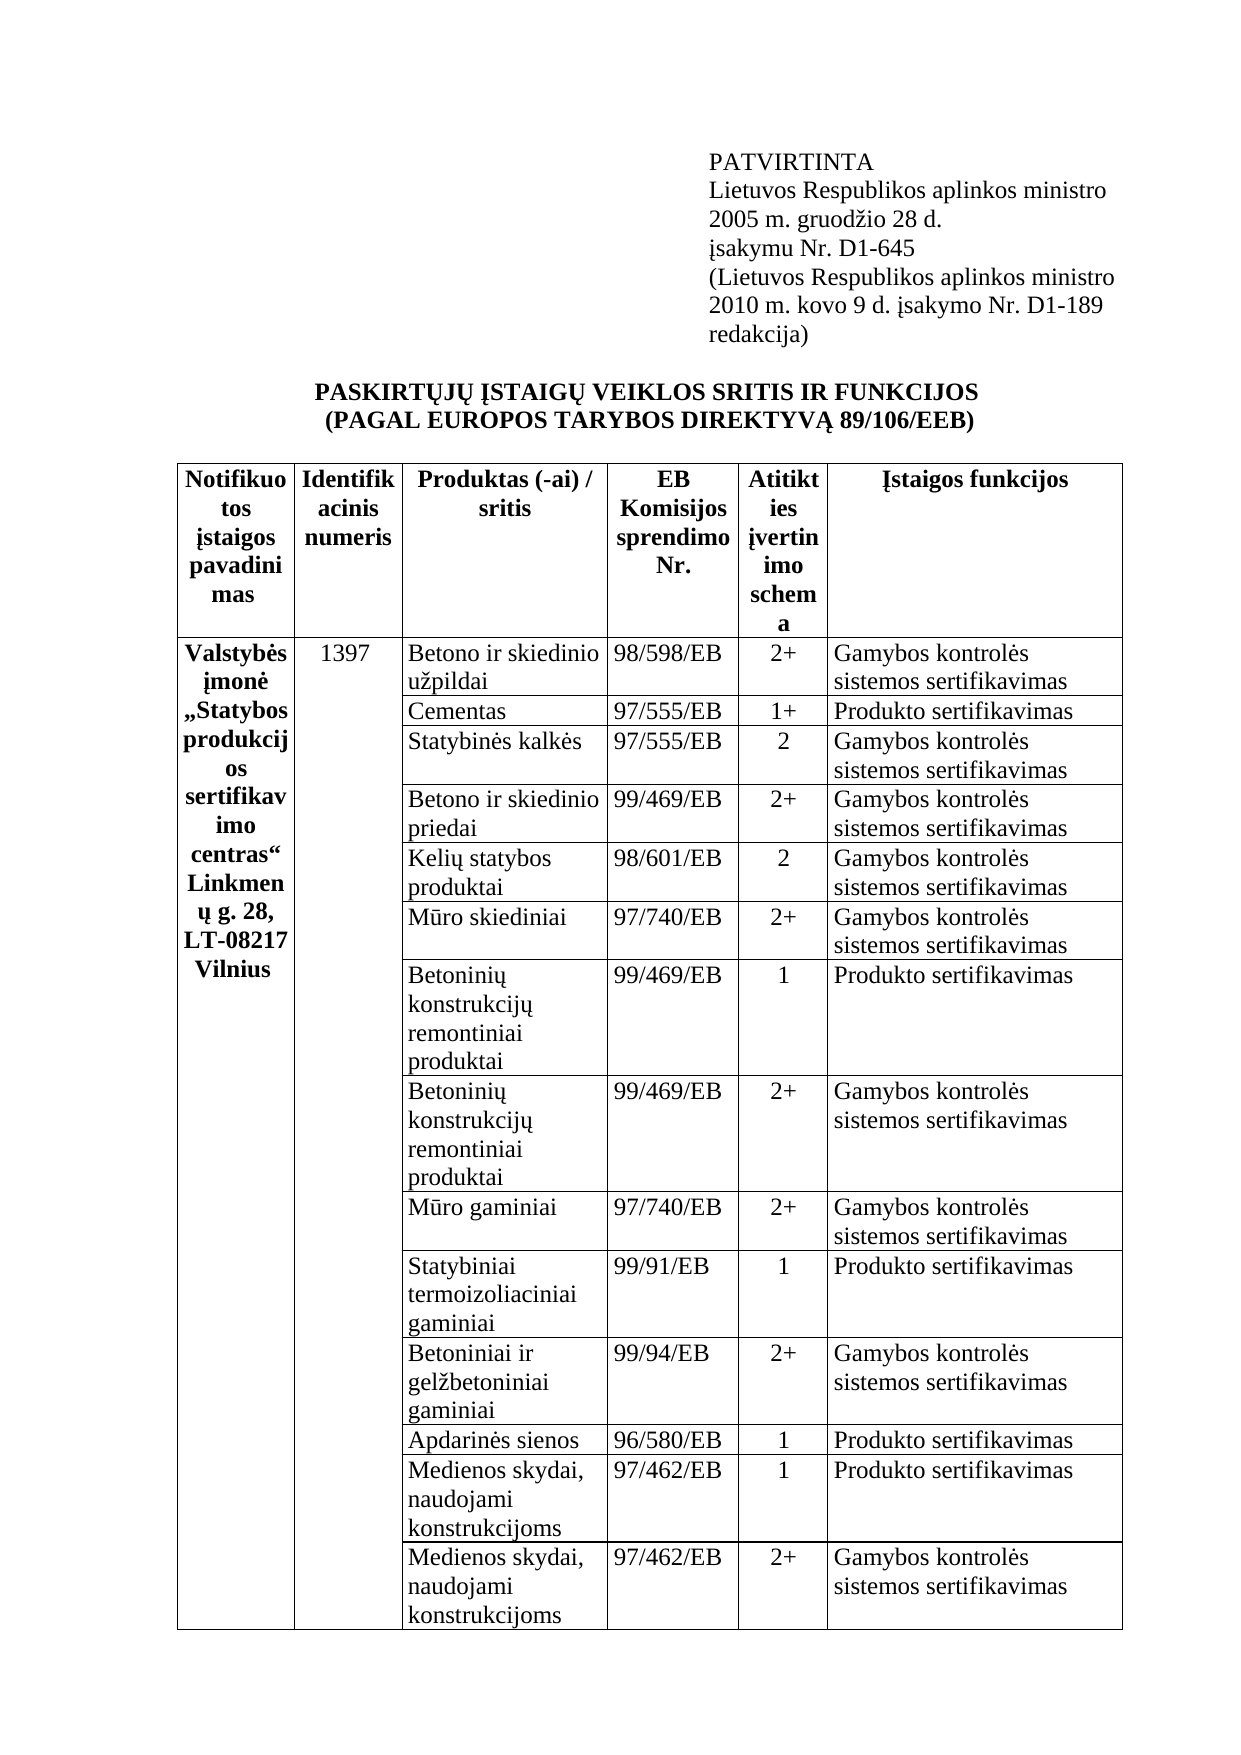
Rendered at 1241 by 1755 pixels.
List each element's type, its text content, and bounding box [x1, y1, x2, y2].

table_header Įstaigos funkcijos [828, 464, 1122, 637]
table_cell Gamybos kontrolės sistemos sertifikavimas [828, 726, 1122, 783]
table_cell Mūro skiediniai [403, 902, 607, 959]
table_cell Gamybos kontrolės sistemos sertifikavimas [828, 1076, 1122, 1191]
table_cell 1 [739, 1251, 827, 1337]
table_cell Gamybos kontrolės sistemos sertifikavimas [828, 785, 1122, 842]
table_cell 99/469/EB [608, 1076, 738, 1191]
table_cell 2+ [739, 1543, 827, 1629]
table_cell Apdarinės sienos [403, 1425, 607, 1454]
table_cell 1397 [295, 638, 402, 1629]
table_cell 2+ [739, 1076, 827, 1191]
table_cell Statybiniai termoizoliaciniai gaminiai [403, 1251, 607, 1337]
table_cell 99/469/EB [608, 960, 738, 1075]
text (PAGAL EUROPOS TARYBOS DIREKTYVĄ 89/106/EEB) [177, 406, 1122, 434]
table_cell Betoninių konstrukcijų remontiniai produktai [403, 960, 607, 1075]
table_cell 2+ [739, 1338, 827, 1424]
table_cell Betoniniai ir gelžbetoniniai gaminiai [403, 1338, 607, 1424]
table_cell Mūro gaminiai [403, 1192, 607, 1250]
table_cell Statybinės kalkės [403, 726, 607, 783]
table_cell 97/740/EB [608, 902, 738, 959]
table_cell 2 [739, 726, 827, 783]
text (Lietuvos Respublikos aplinkos ministro [177, 262, 1122, 291]
text 2005 m. gruodžio 28 d. [177, 204, 1122, 233]
text įsakymu Nr. D1-645 [177, 233, 1122, 262]
table_cell Produkto sertifikavimas [828, 1455, 1122, 1541]
table_cell 96/580/EB [608, 1425, 738, 1454]
table_cell 2+ [739, 785, 827, 842]
table_cell Gamybos kontrolės sistemos sertifikavimas [828, 638, 1122, 695]
table_header Identifikacinis numeris [295, 464, 402, 637]
text 2010 m. kovo 9 d. įsakymo Nr. D1-189 [177, 291, 1122, 319]
table_cell 2+ [739, 902, 827, 959]
table_cell Kelių statybos produktai [403, 843, 607, 901]
table_header Produktas (-ai) / sritis [403, 464, 607, 637]
table_cell 1 [739, 960, 827, 1075]
table_cell 97/462/EB [608, 1455, 738, 1541]
table_cell Gamybos kontrolės sistemos sertifikavimas [828, 1543, 1122, 1629]
table_header EB Komisijos sprendimo Nr. [608, 464, 738, 637]
table_cell Produkto sertifikavimas [828, 696, 1122, 725]
table_cell Gamybos kontrolės sistemos sertifikavimas [828, 843, 1122, 901]
table_header Atitikties įvertinimo schema [739, 464, 827, 637]
table_cell 2 [739, 843, 827, 901]
table_cell Produkto sertifikavimas [828, 1251, 1122, 1337]
text PASKIRTŲJŲ ĮSTAIGŲ VEIKLOS SRITIS IR FUNKCIJOS [177, 377, 1122, 406]
table_cell 2+ [739, 638, 827, 695]
table_cell 97/555/EB [608, 726, 738, 783]
text redakcija) [177, 319, 1122, 348]
table_cell 99/91/EB [608, 1251, 738, 1337]
table_cell Gamybos kontrolės sistemos sertifikavimas [828, 902, 1122, 959]
table_cell 1+ [739, 696, 827, 725]
table_header Notifikuotos įstaigos pavadinimas [178, 464, 294, 637]
table_cell Medienos skydai, naudojami konstrukcijoms [403, 1543, 607, 1629]
table_cell Produkto sertifikavimas [828, 960, 1122, 1075]
table_cell Betono ir skiedinio užpildai [403, 638, 607, 695]
table_cell Gamybos kontrolės sistemos sertifikavimas [828, 1192, 1122, 1250]
table_cell 1 [739, 1425, 827, 1454]
table_cell Produkto sertifikavimas [828, 1425, 1122, 1454]
table_cell Betono ir skiedinio priedai [403, 785, 607, 842]
table_cell Gamybos kontrolės sistemos sertifikavimas [828, 1338, 1122, 1424]
table_cell Valstybės įmonė „Statybos produkcijos sertifikavimo centras“ Linkmenų g. 28, LT-08217 Vilnius [178, 638, 294, 1629]
table_cell 99/469/EB [608, 785, 738, 842]
table_cell 98/598/EB [608, 638, 738, 695]
table_cell 1 [739, 1455, 827, 1541]
table_cell 99/94/EB [608, 1338, 738, 1424]
text PATVIRTINTA [177, 147, 1122, 176]
table_cell 97/555/EB [608, 696, 738, 725]
table_cell Medienos skydai, naudojami konstrukcijoms [403, 1455, 607, 1541]
table_cell 2+ [739, 1192, 827, 1250]
table_cell Cementas [403, 696, 607, 725]
table_cell 98/601/EB [608, 843, 738, 901]
table_cell 97/740/EB [608, 1192, 738, 1250]
table_cell Betoninių konstrukcijų remontiniai produktai [403, 1076, 607, 1191]
table_cell 97/462/EB [608, 1543, 738, 1629]
text Lietuvos Respublikos aplinkos ministro [177, 176, 1122, 204]
